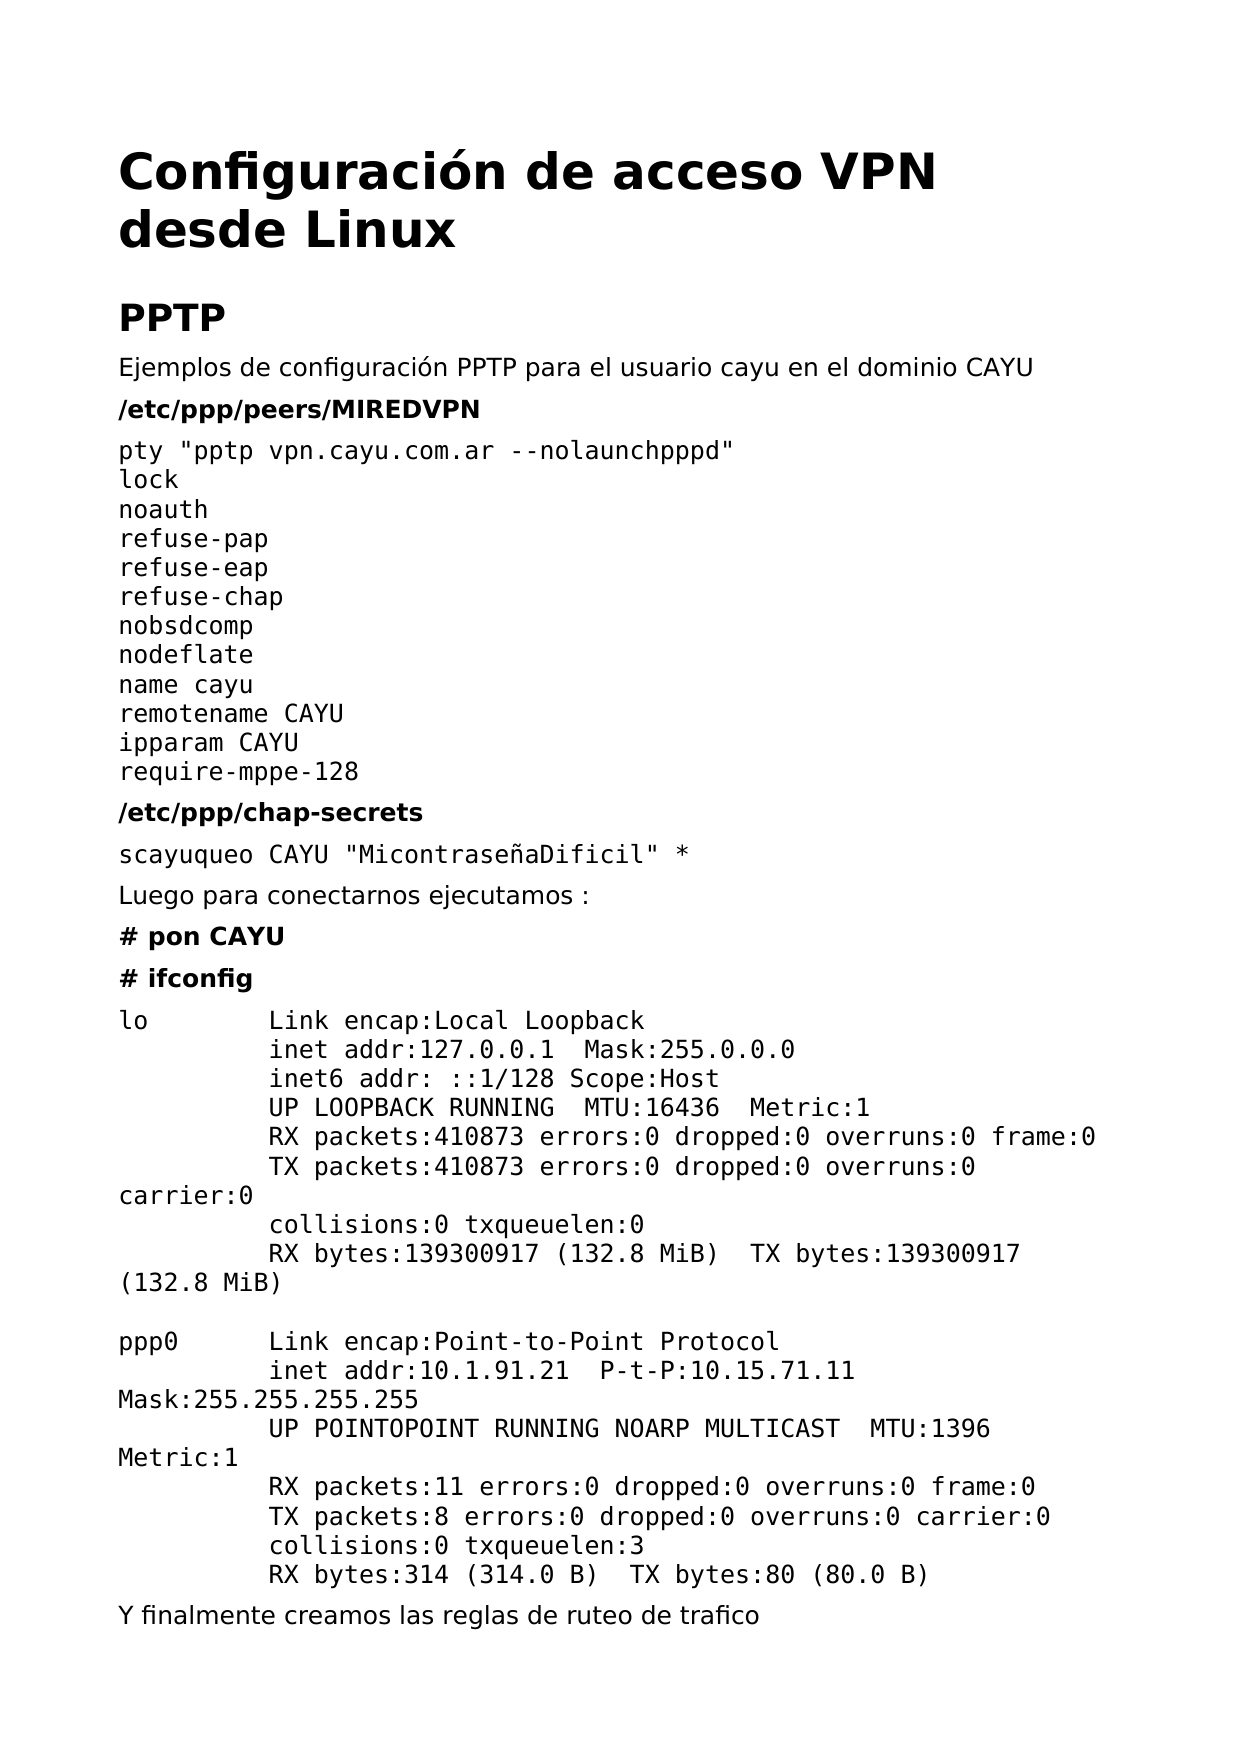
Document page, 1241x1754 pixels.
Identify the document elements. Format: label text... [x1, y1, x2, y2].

text /etc/ppp/chap-secrets [118, 798, 1122, 827]
subtitle Configuración de acceso VPN desde Linux [118, 143, 1122, 259]
text Ejemplos de configuración PPTP para el usuario cayu en el dominio CAYU [118, 353, 1122, 382]
text pty "pptp vpn.cayu.com.ar --nolaunchpppd" lock noauth refuse-pap refuse-eap refuse-chap nobsdcomp nodeflate name cayu remotename CAYU ipparam CAYU require-mppe-128 [118, 437, 1122, 787]
subtitle PPTP [118, 297, 1122, 341]
text # ifconfig [118, 964, 1122, 993]
text # pon CAYU [118, 923, 1122, 952]
text Luego para conectarnos ejecutamos : [118, 881, 1122, 910]
text /etc/ppp/peers/MIREDVPN [118, 395, 1122, 424]
text lo Link encap:Local Loopback inet addr:127.0.0.1 Mask:255.0.0.0 inet6 addr: ::1/128 Scope:Host UP LOOPBACK RUNNING MTU:16436 Metric:1 RX packets:410873 errors:0 dropped:0 overruns:0 frame:0 TX packets:410873 errors:0 dropped:0 overruns:0 carrier:0 collisions:0 txqueuelen:0 RX bytes:139300917 (132.8 MiB) TX bytes:139300917 (132.8 MiB) ppp0 Link encap:Point-to-Point Protocol inet addr:10.1.91.21 P-t-P:10.15.71.11 Mask:255.255.255.255 UP POINTOPOINT RUNNING NOARP MULTICAST MTU:1396 Metric:1 RX packets:11 errors:0 dropped:0 overruns:0 frame:0 TX packets:8 errors:0 dropped:0 overruns:0 carrier:0 collisions:0 txqueuelen:3 RX bytes:314 (314.0 B) TX bytes:80 (80.0 B) [118, 1006, 1122, 1589]
text Y finalmente creamos las reglas de ruteo de trafico [118, 1601, 1122, 1630]
text scayuqueo CAYU "MicontraseñaDificil" * [118, 840, 1122, 869]
